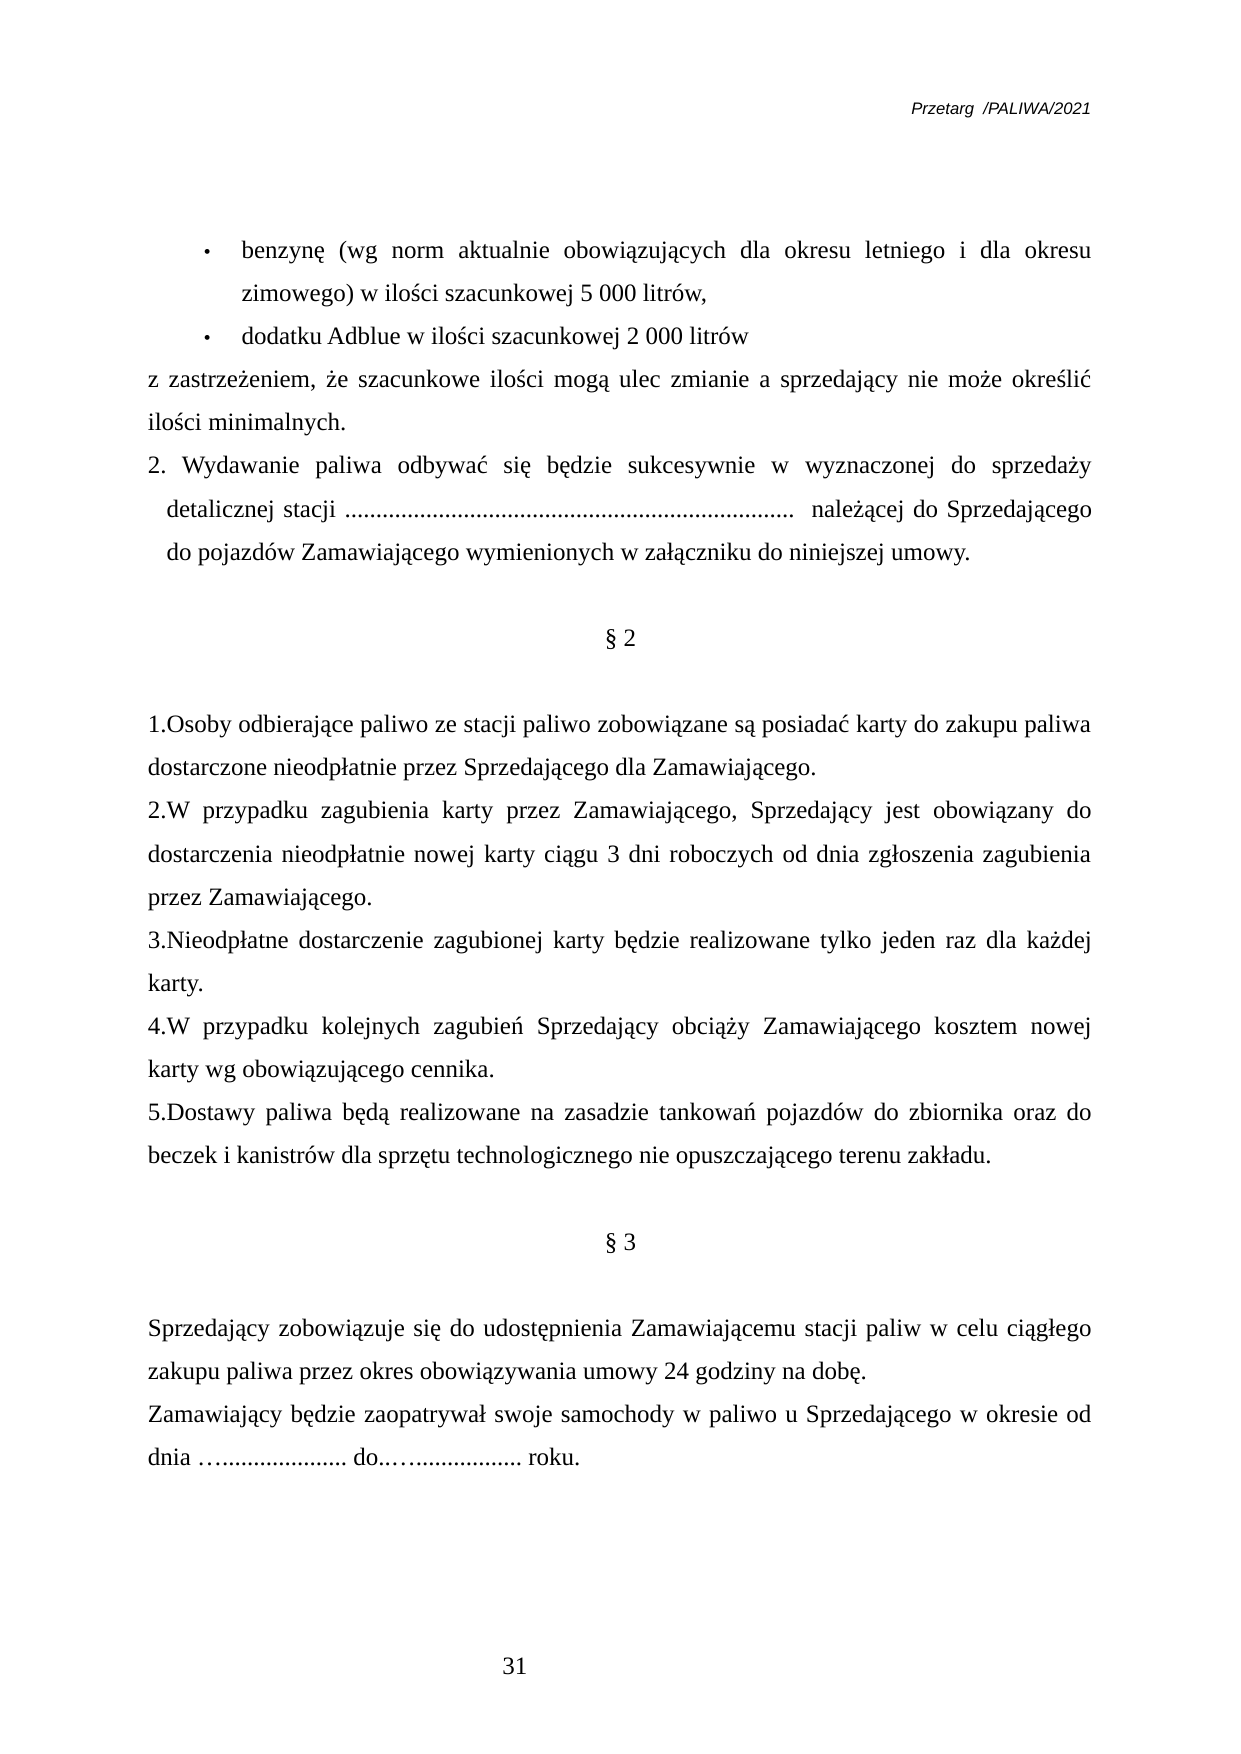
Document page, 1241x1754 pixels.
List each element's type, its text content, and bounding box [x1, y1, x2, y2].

text 3.Nieodpłatne dostarczenie zagubionej karty będzie realizowane tylko jeden raz dla każdej karty. [148, 925, 1092, 997]
text 4.W przypadku kolejnych zagubień Sprzedający obciąży Zamawiającego kosztem nowej karty wg obowiązującego cennika. [148, 1011, 1092, 1083]
text 5.Dostawy paliwa będą realizowane na zasadzie tankowań pojazdów do zbiornika oraz do beczek i kanistrów dla sprzętu technologicznego nie opuszczającego terenu zakładu. [148, 1097, 1092, 1169]
text z zastrzeżeniem, że szacunkowe ilości mogą ulec zmianie a sprzedający nie może określić ilości minimalnych. [148, 364, 1092, 436]
text § 3 [148, 1227, 1092, 1256]
text Zamawiający będzie zaopatrywał swoje samochody w paliwo u Sprzedającego w okresie od dnia ….................... do..…................. roku. [148, 1399, 1092, 1471]
list benzynę (wg norm aktualnie obowiązujących dla okresu letniego i dla okresu zimowego) w ilości szacunkowej 5 000 litrów, [204, 235, 1092, 307]
text Sprzedający zobowiązuje się do udostępnienia Zamawiającemu stacji paliw w celu ciągłego zakupu paliwa przez okres obowiązywania umowy 24 godziny na dobę. [148, 1313, 1092, 1385]
text 1.Osoby odbierające paliwo ze stacji paliwo zobowiązane są posiadać karty do zakupu paliwa dostarczone nieodpłatnie przez Sprzedającego dla Zamawiającego. [148, 709, 1092, 781]
text 2.W przypadku zagubienia karty przez Zamawiającego, Sprzedający jest obowiązany do dostarczenia nieodpłatnie nowej karty ciągu 3 dni roboczych od dnia zgłoszenia zagubienia przez Zamawiającego. [148, 796, 1092, 911]
text 2. Wydawanie paliwa odbywać się będzie sukcesywnie w wyznaczonej do sprzedaży detalicznej stacji ........................................................................ należącej do Sprzedającego do pojazdów Zamawiającego wymienionych w załączniku do niniejszej umowy. [148, 451, 1092, 566]
list dodatku Adblue w ilości szacunkowej 2 000 litrów [204, 321, 1092, 350]
text § 2 [148, 623, 1092, 652]
